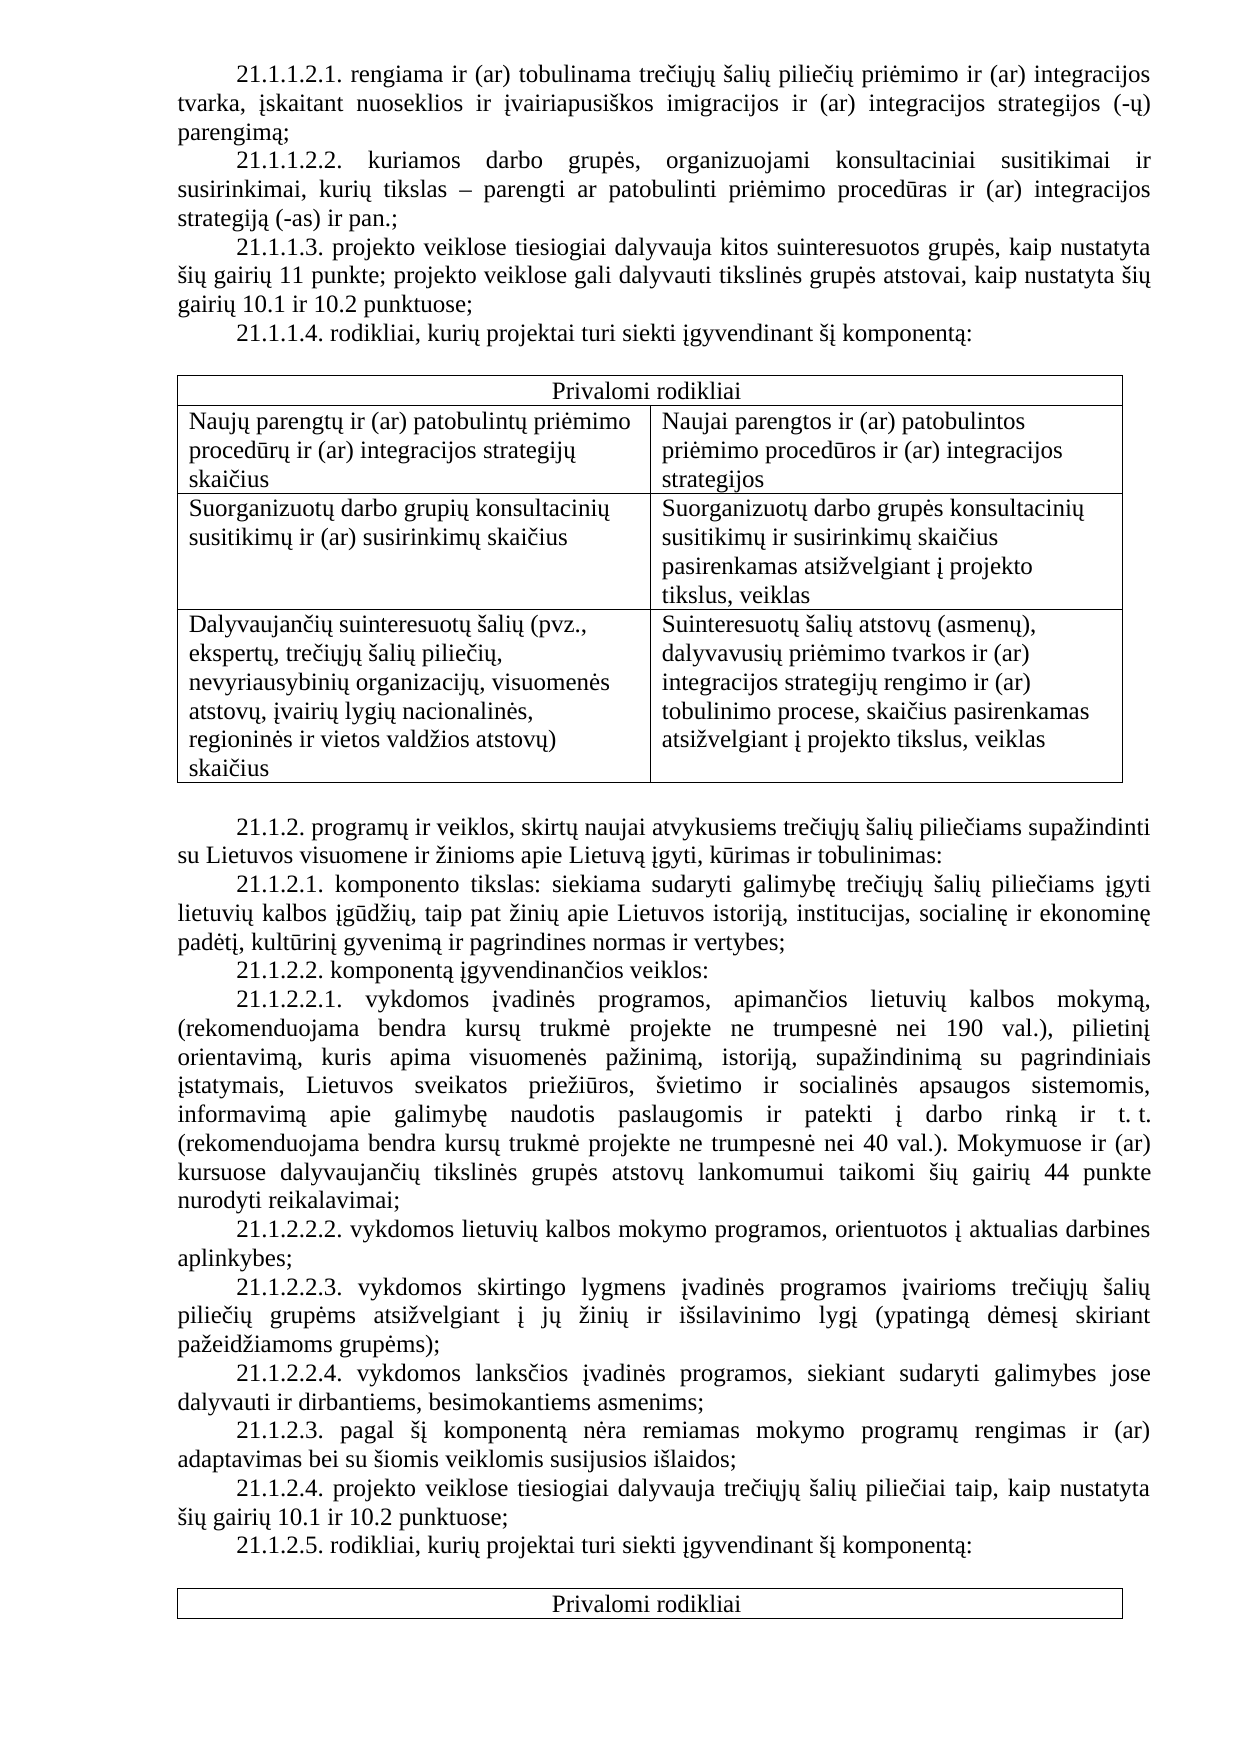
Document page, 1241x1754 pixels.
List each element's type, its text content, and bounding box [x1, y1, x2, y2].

table_cell Dalyvaujančių suinteresuotų šalių (pvz., ekspertų, trečiųjų šalių piliečių, nevyriausybinių organizacijų, visuomenės atstovų, įvairių lygių nacionalinės, regioninės ir vietos valdžios atstovų) skaičius [178, 610, 650, 782]
table_header Privalomi rodikliai [178, 1589, 1122, 1618]
text 21.1.2.2.1. vykdomos įvadinės programos, apimančios lietuvių kalbos mokymą, (rekomenduojama bendra kursų trukmė projekte ne trumpesnė nei 190 val.), pilietinį orientavimą, kuris apima visuomenės pažinimą, istoriją, supažindinimą su pagrindiniais įstatymais, Lietuvos sveikatos priežiūros, švietimo ir socialinės apsaugos sistemomis, informavimą apie galimybę naudotis paslaugomis ir patekti į darbo rinką ir t. t. (rekomenduojama bendra kursų trukmė projekte ne trumpesnė nei 40 val.). Mokymuose ir (ar) kursuose dalyvaujančių tikslinės grupės atstovų lankomumui taikomi šių gairių 44 punkte nurodyti reikalavimai; [177, 984, 1152, 1214]
table_header Privalomi rodikliai [178, 376, 1122, 405]
text 21.1.1.2.2. kuriamos darbo grupės, organizuojami konsultaciniai susitikimai ir susirinkimai, kurių tikslas – parengti ar patobulinti priėmimo procedūras ir (ar) integracijos strategiją (-as) ir pan.; [177, 145, 1152, 232]
text 21.1.1.3. projekto veiklose tiesiogiai dalyvauja kitos suinteresuotos grupės, kaip nustatyta šių gairių 11 punkte; projekto veiklose gali dalyvauti tikslinės grupės atstovai, kaip nustatyta šių gairių 10.1 ir 10.2 punktuose; [177, 232, 1152, 318]
text 21.1.2.4. projekto veiklose tiesiogiai dalyvauja trečiųjų šalių piliečiai taip, kaip nustatyta šių gairių 10.1 ir 10.2 punktuose; [177, 1473, 1152, 1531]
text 21.1.2.2.4. vykdomos lanksčios įvadinės programos, siekiant sudaryti galimybes jose dalyvauti ir dirbantiems, besimokantiems asmenims; [177, 1358, 1152, 1416]
text 21.1.2.2.3. vykdomos skirtingo lygmens įvadinės programos įvairioms trečiųjų šalių piliečių grupėms atsižvelgiant į jų žinių ir išsilavinimo lygį (ypatingą dėmesį skiriant pažeidžiamoms grupėms); [177, 1272, 1152, 1358]
table_cell Suorganizuotų darbo grupės konsultacinių susitikimų ir susirinkimų skaičius pasirenkamas atsižvelgiant į projekto tikslus, veiklas [651, 494, 1122, 608]
table_cell Naujų parengtų ir (ar) patobulintų priėmimo procedūrų ir (ar) integracijos strategijų skaičius [178, 406, 650, 492]
table_cell Naujai parengtos ir (ar) patobulintos priėmimo procedūros ir (ar) integracijos strategijos [651, 406, 1122, 492]
text 21.1.2. programų ir veiklos, skirtų naujai atvykusiems trečiųjų šalių piliečiams supažindinti su Lietuvos visuomene ir žinioms apie Lietuvą įgyti, kūrimas ir tobulinimas: [177, 812, 1152, 869]
text 21.1.2.2. komponentą įgyvendinančios veiklos: [177, 956, 1152, 984]
text 21.1.1.2.1. rengiama ir (ar) tobulinama trečiųjų šalių piliečių priėmimo ir (ar) integracijos tvarka, įskaitant nuoseklios ir įvairiapusiškos imigracijos ir (ar) integracijos strategijos (-ų) parengimą; [177, 59, 1152, 145]
text 21.1.1.4. rodikliai, kurių projektai turi siekti įgyvendinant šį komponentą: [177, 318, 1152, 347]
table_cell Suinteresuotų šalių atstovų (asmenų), dalyvavusių priėmimo tvarkos ir (ar) integracijos strategijų rengimo ir (ar) tobulinimo procese, skaičius pasirenkamas atsižvelgiant į projekto tikslus, veiklas [651, 610, 1122, 782]
text 21.1.2.5. rodikliai, kurių projektai turi siekti įgyvendinant šį komponentą: [177, 1531, 1152, 1559]
text 21.1.2.2.2. vykdomos lietuvių kalbos mokymo programos, orientuotos į aktualias darbines aplinkybes; [177, 1214, 1152, 1272]
text 21.1.2.1. komponento tikslas: siekiama sudaryti galimybę trečiųjų šalių piliečiams įgyti lietuvių kalbos įgūdžių, taip pat žinių apie Lietuvos istoriją, institucijas, socialinę ir ekonominę padėtį, kultūrinį gyvenimą ir pagrindines normas ir vertybes; [177, 869, 1152, 956]
text 21.1.2.3. pagal šį komponentą nėra remiamas mokymo programų rengimas ir (ar) adaptavimas bei su šiomis veiklomis susijusios išlaidos; [177, 1416, 1152, 1473]
table_cell Suorganizuotų darbo grupių konsultacinių susitikimų ir (ar) susirinkimų skaičius [178, 494, 650, 608]
